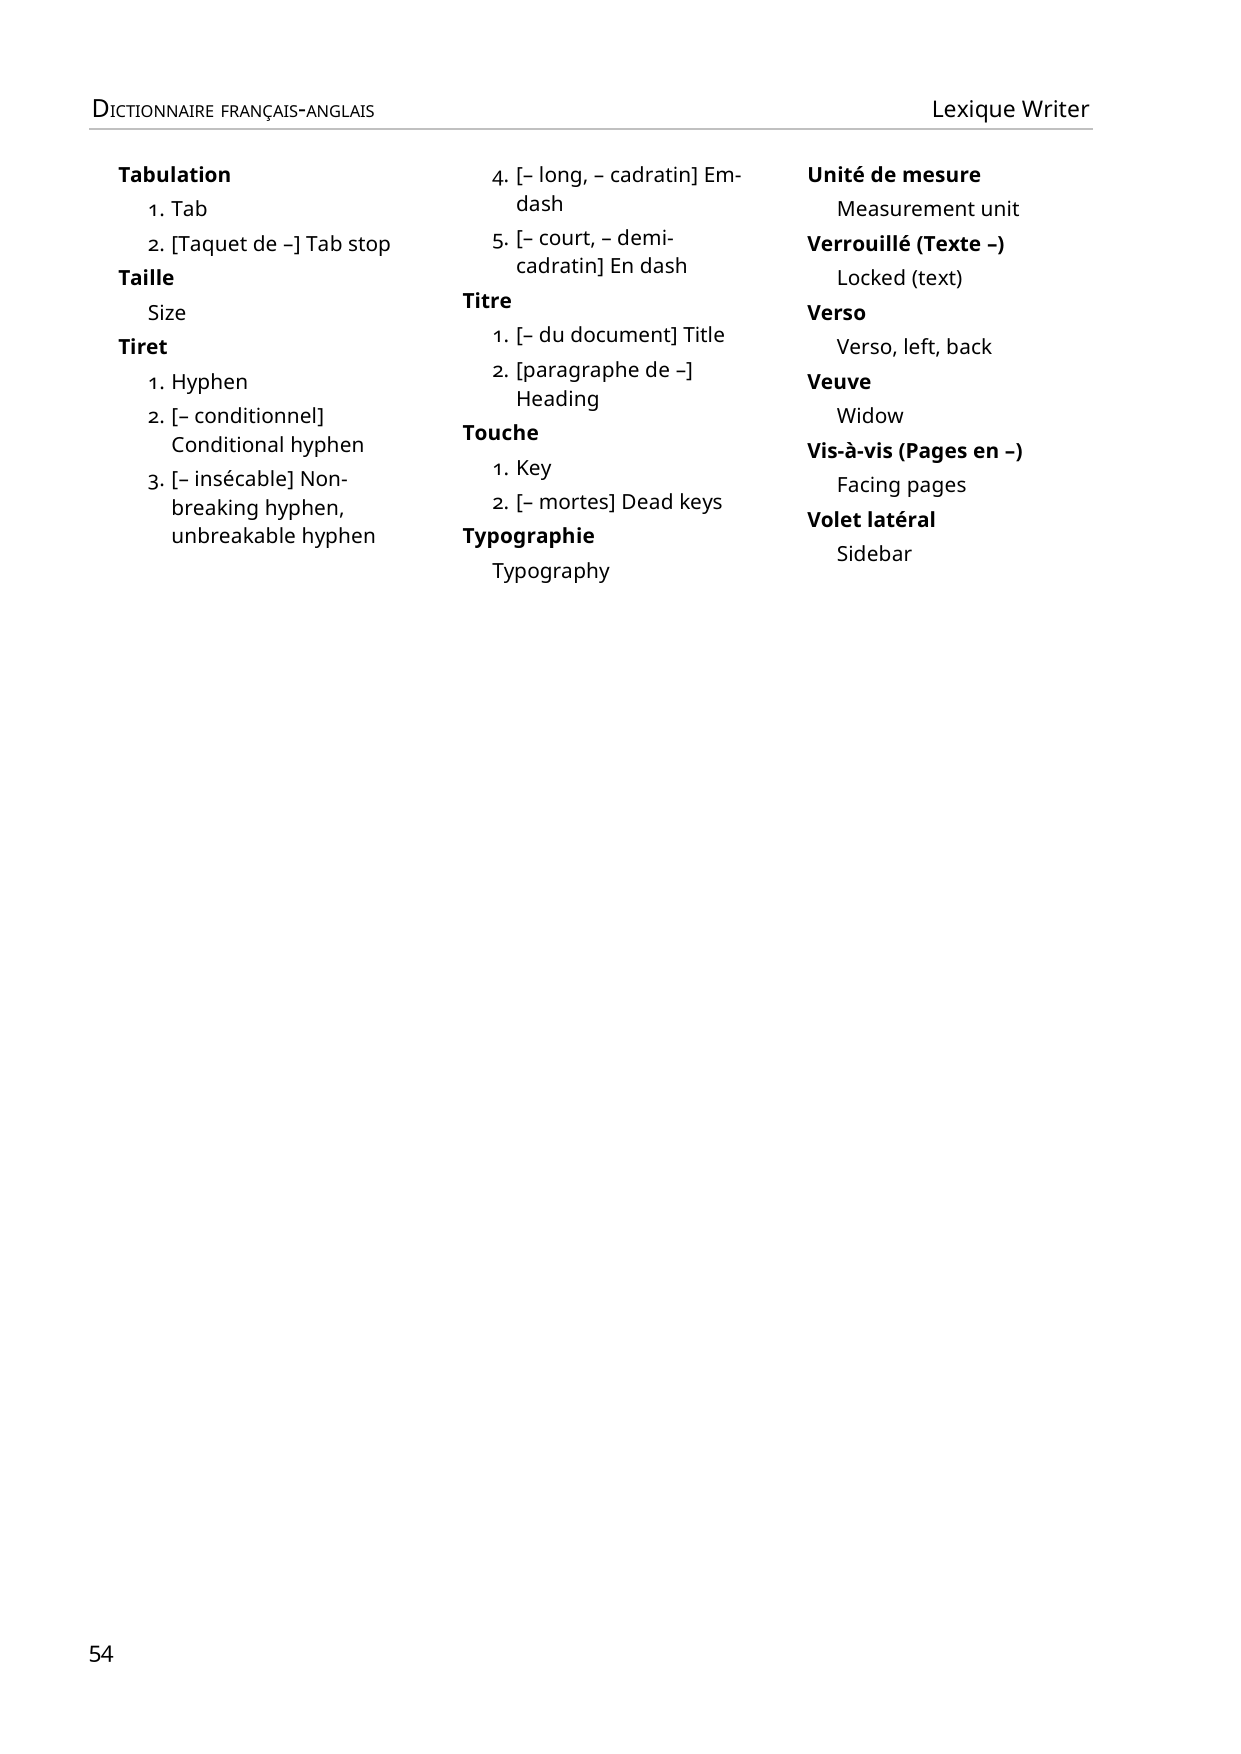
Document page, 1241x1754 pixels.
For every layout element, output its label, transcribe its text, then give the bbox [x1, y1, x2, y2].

list Key [492, 452, 748, 481]
text Tabulation [118, 160, 404, 188]
list [– du document] Title [492, 320, 748, 349]
list [– mortes] Dead keys [492, 487, 748, 515]
text Touche [462, 418, 748, 446]
text Volet latéral [807, 505, 1093, 533]
list [– court, – demi-cadratin] En dash [492, 223, 748, 280]
text Sidebar [837, 539, 1093, 568]
text Typography [492, 556, 748, 584]
text Vis-à-vis (Pages en –) [807, 436, 1093, 464]
text Verso [807, 298, 1093, 326]
list [– insécable] Non-breaking hyphen, unbreakable hyphen [148, 464, 404, 550]
list [– long, – cadratin] Em-dash [492, 160, 748, 217]
text Verso, left, back [837, 332, 1093, 361]
text Taille [118, 263, 404, 292]
text Unité de mesure [807, 160, 1093, 188]
list Tab [148, 194, 404, 223]
list [Taquet de –] Tab stop [148, 229, 404, 257]
text Tiret [118, 332, 404, 361]
text Verrouillé (Texte –) [807, 229, 1093, 257]
text Titre [462, 286, 748, 314]
list [paragraphe de –] Heading [492, 355, 748, 412]
text Facing pages [837, 470, 1093, 499]
text Locked (text) [837, 263, 1093, 292]
text Widow [837, 401, 1093, 430]
list Hyphen [148, 367, 404, 395]
text Veuve [807, 367, 1093, 395]
text Measurement unit [837, 194, 1093, 223]
list [– conditionnel] Conditional hyphen [148, 401, 404, 458]
text Typographie [462, 521, 748, 550]
text Size [148, 298, 404, 326]
